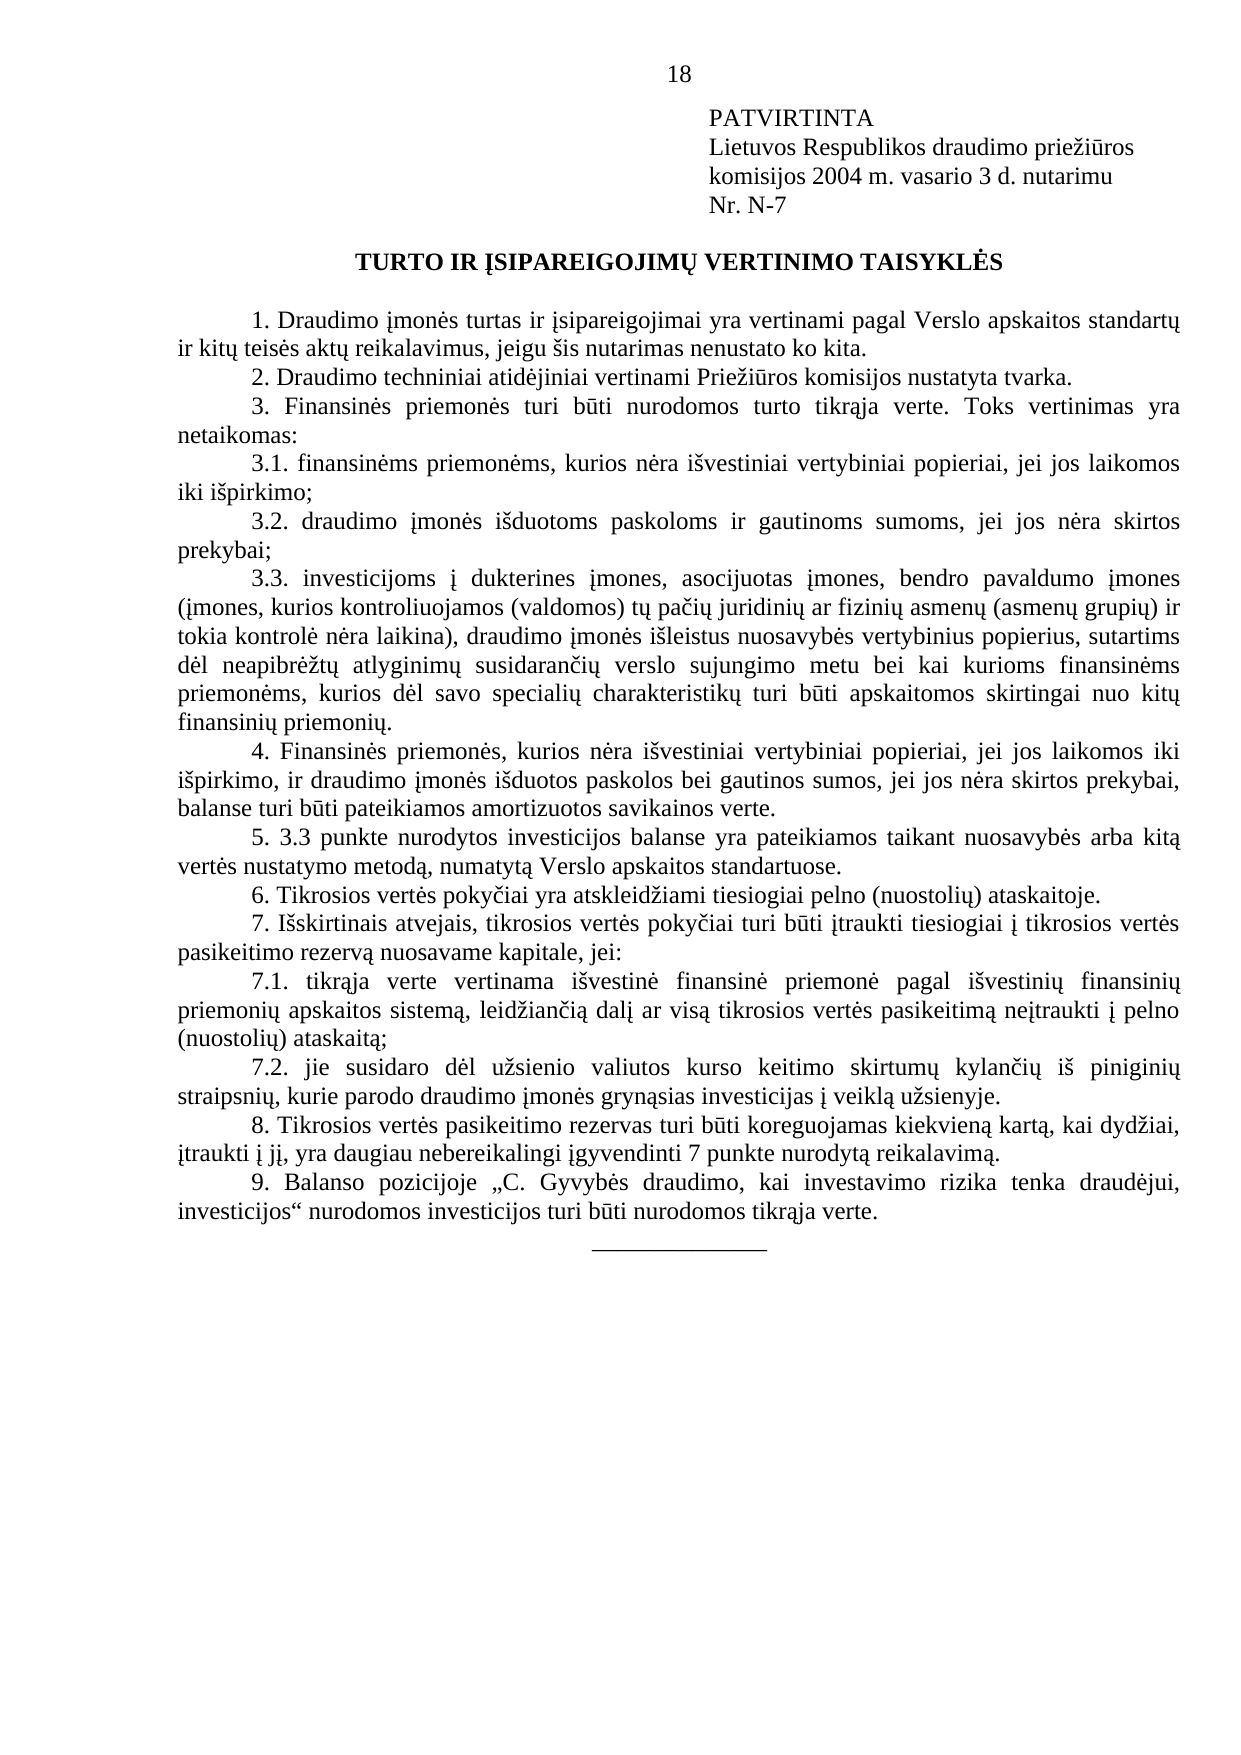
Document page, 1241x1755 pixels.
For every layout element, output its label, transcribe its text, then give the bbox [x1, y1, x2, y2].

text 6. Tikrosios vertės pokyčiai yra atskleidžiami tiesiogiai pelno (nuostolių) ataskaitoje. [177, 880, 1181, 908]
text 8. Tikrosios vertės pasikeitimo rezervas turi būti koreguojamas kiekvieną kartą, kai dydžiai, įtraukti į jį, yra daugiau nebereikalingi įgyvendinti 7 punkte nurodytą reikalavimą. [177, 1110, 1181, 1167]
text TURTO IR ĮSIPAREIGOJIMŲ VERTINIMO TAISYKLĖS [177, 247, 1181, 276]
text 7. Išskirtinais atvejais, tikrosios vertės pokyčiai turi būti įtraukti tiesiogiai į tikrosios vertės pasikeitimo rezervą nuosavame kapitale, jei: [177, 908, 1181, 966]
text 3.1. finansinėms priemonėms, kurios nėra išvestiniai vertybiniai popieriai, jei jos laikomos iki išpirkimo; [177, 448, 1181, 506]
text 3.2. draudimo įmonės išduotoms paskoloms ir gautinoms sumoms, jei jos nėra skirtos prekybai; [177, 506, 1181, 563]
text 2. Draudimo techniniai atidėjiniai vertinami Priežiūros komisijos nustatyta tvarka. [177, 362, 1181, 391]
text 5. 3.3 punkte nurodytos investicijos balanse yra pateikiamos taikant nuosavybės arba kitą vertės nustatymo metodą, numatytą Verslo apskaitos standartuose. [177, 822, 1181, 880]
text 3. Finansinės priemonės turi būti nurodomos turto tikrąja verte. Toks vertinimas yra netaikomas: [177, 391, 1181, 448]
text 3.3. investicijoms į dukterines įmones, asocijuotas įmones, bendro pavaldumo įmones (įmones, kurios kontroliuojamos (valdomos) tų pačių juridinių ar fizinių asmenų (asmenų grupių) ir tokia kontrolė nėra laikina), draudimo įmonės išleistus nuosavybės vertybinius popierius, sutartims dėl neapibrėžtų atlyginimų susidarančių verslo sujungimo metu bei kai kurioms finansinėms priemonėms, kurios dėl savo specialių charakteristikų turi būti apskaitomos skirtingai nuo kitų finansinių priemonių. [177, 563, 1181, 736]
text Nr. N-7 [177, 190, 1181, 218]
text 1. Draudimo įmonės turtas ir įsipareigojimai yra vertinami pagal Verslo apskaitos standartų ir kitų teisės aktų reikalavimus, jeigu šis nutarimas nenustato ko kita. [177, 305, 1181, 362]
text ______________ [177, 1225, 1181, 1253]
text komisijos 2004 m. vasario 3 d. nutarimu [177, 161, 1181, 190]
text 7.2. jie susidaro dėl užsienio valiutos kurso keitimo skirtumų kylančių iš piniginių straipsnių, kurie parodo draudimo įmonės grynąsias investicijas į veiklą užsienyje. [177, 1052, 1181, 1110]
text 4. Finansinės priemonės, kurios nėra išvestiniai vertybiniai popieriai, jei jos laikomos iki išpirkimo, ir draudimo įmonės išduotos paskolos bei gautinos sumos, jei jos nėra skirtos prekybai, balanse turi būti pateikiamos amortizuotos savikainos verte. [177, 736, 1181, 822]
text 9. Balanso pozicijoje „C. Gyvybės draudimo, kai investavimo rizika tenka draudėjui, investicijos“ nurodomos investicijos turi būti nurodomos tikrąja verte. [177, 1167, 1181, 1225]
text Lietuvos Respublikos draudimo priežiūros [177, 132, 1181, 161]
text 7.1. tikrąja verte vertinama išvestinė finansinė priemonė pagal išvestinių finansinių priemonių apskaitos sistemą, leidžiančią dalį ar visą tikrosios vertės pasikeitimą neįtraukti į pelno (nuostolių) ataskaitą; [177, 966, 1181, 1052]
text PATVIRTINTA [709, 103, 1181, 132]
